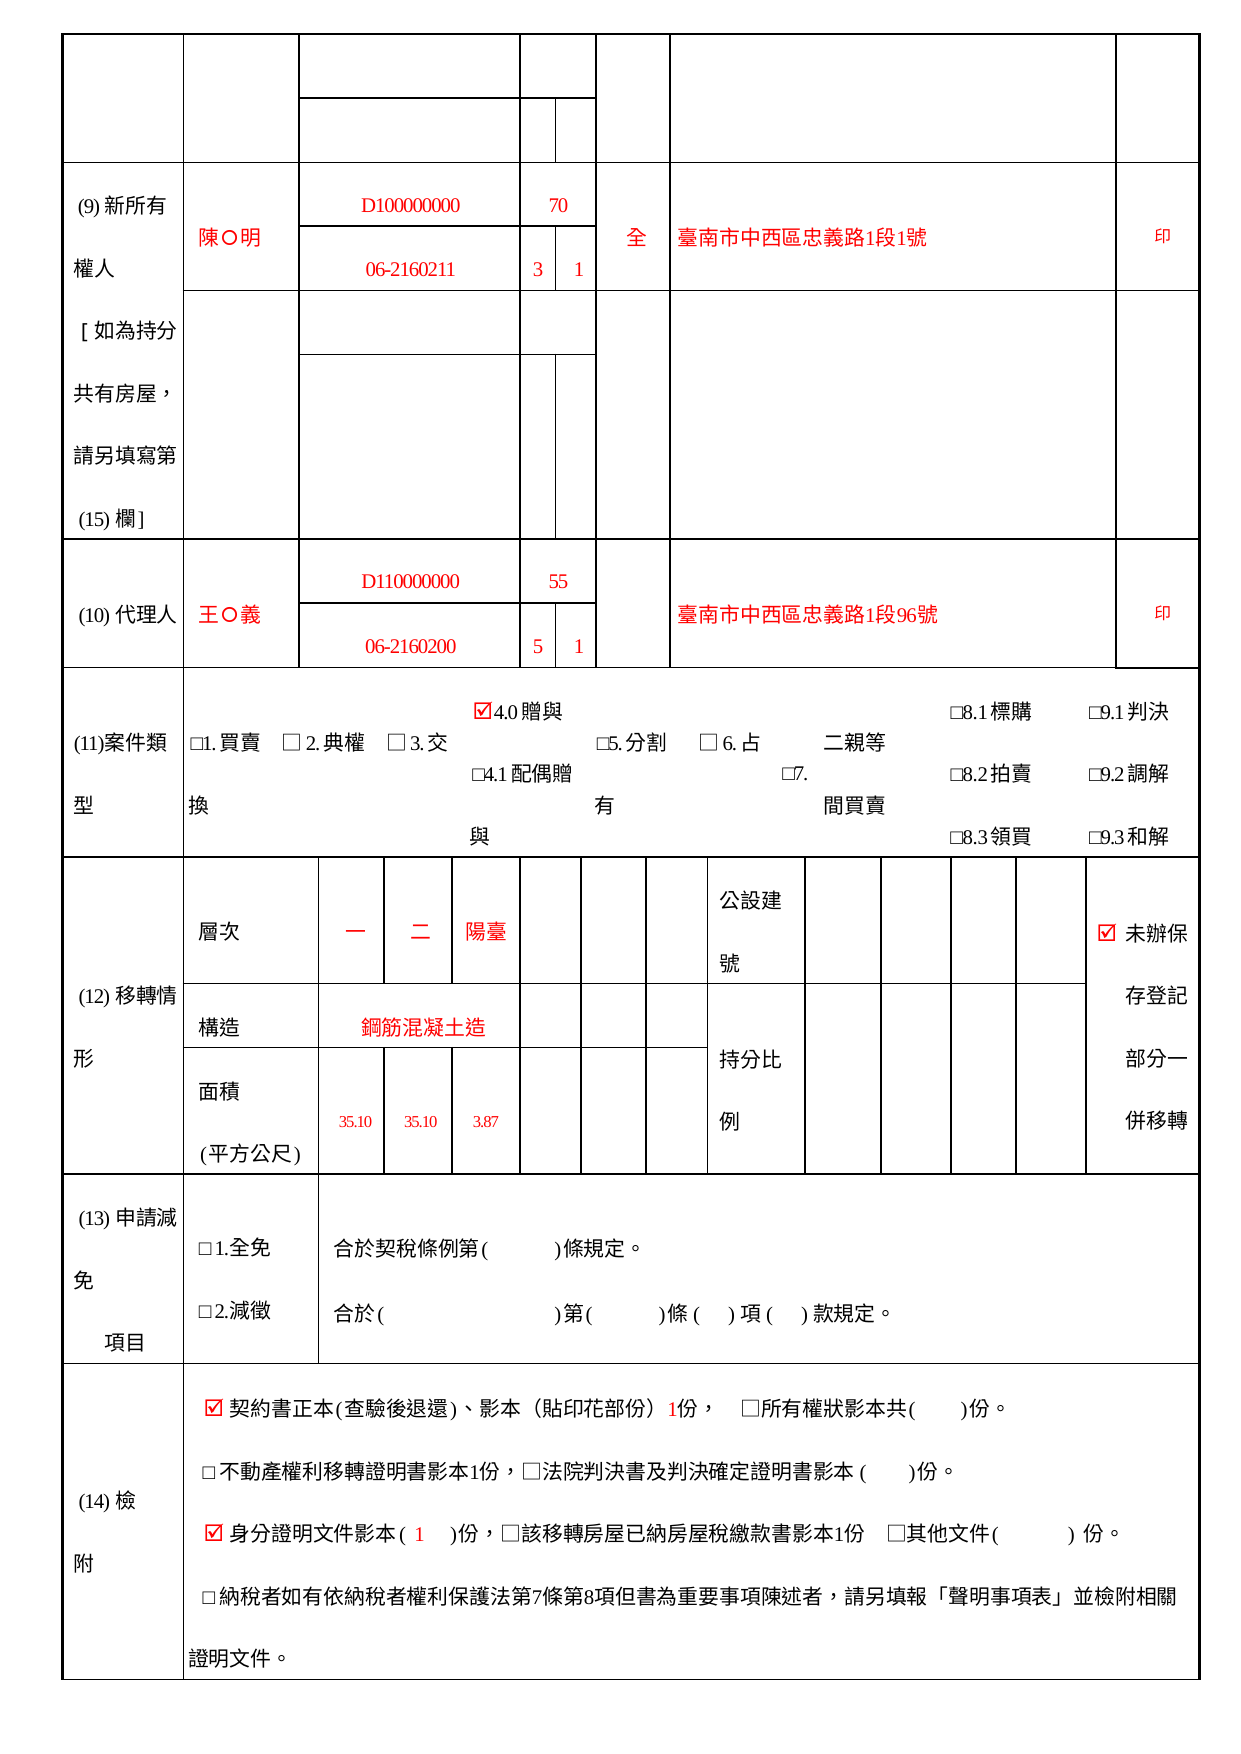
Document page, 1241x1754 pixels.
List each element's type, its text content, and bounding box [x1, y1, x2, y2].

table_cell 持分比例 [708, 984, 804, 1173]
table_cell 35.10 [319, 1048, 383, 1173]
table_cell 印 [1117, 163, 1198, 289]
table_cell [671, 35, 1115, 161]
table_cell 構造 [184, 984, 318, 1047]
table_cell 印 [1117, 540, 1198, 667]
table_cell [184, 291, 298, 538]
table_cell □7. [763, 668, 820, 856]
table_cell [647, 858, 707, 983]
table_cell [582, 984, 645, 1047]
table_cell 二親等 間買賣 [820, 668, 922, 856]
table_cell [521, 35, 595, 97]
table_cell (9)新所有權人 [如為持分共有房屋，請另填寫第(15)欄] [64, 163, 183, 538]
table_cell 1 [556, 227, 595, 289]
table_cell 4.0贈與 □4.1配偶贈與 [467, 668, 587, 856]
table_cell (14)檢 附 [64, 1364, 183, 1678]
table_cell □1.買賣 □2.典權 □3.交換 [184, 668, 467, 856]
table_cell [521, 984, 580, 1047]
table_cell D100000000 [300, 163, 519, 225]
table_cell 面積 (平方公尺) [184, 1048, 318, 1173]
table_cell 06-2160200 [300, 604, 519, 667]
table_cell [556, 355, 595, 538]
table_cell 5 [521, 604, 555, 667]
table_cell 全 [597, 163, 669, 289]
table_cell D110000000 [300, 540, 519, 602]
table_cell 一 [319, 858, 383, 983]
table_cell 55 [521, 540, 595, 602]
table_cell [952, 984, 1015, 1173]
table_cell [882, 984, 950, 1173]
table_cell 契約書正本(查驗後退還)、影本（貼印花部份）1份， □所有權狀影本共( )份。 □不動產權利移轉證明書影本1份，□法院判決書及判決確定證明書影本( )份。 身分證明文件影本( 1 )份，□該移轉房屋已納房屋稅繳款書影本1份 □其他文件( ) 份。 □納稅者如有依納稅者權利保護法第7條第8項但書為重要事項陳述者，請另填報「聲明事項表」並檢附相關證明文件。 [184, 1364, 1198, 1678]
table_cell 1 [556, 604, 595, 667]
table_cell [582, 858, 645, 983]
table_cell 臺南市中西區忠義路1段1號 [671, 163, 1115, 289]
table_cell 臺南市中西區忠義路1段96號 [671, 540, 1115, 667]
table_cell [597, 540, 669, 667]
table_cell 鋼筋混凝土造 [319, 984, 519, 1047]
table_cell 陳明 [184, 163, 298, 289]
table_cell □ 1.全免 □ 2.減徵 [184, 1175, 318, 1362]
table_cell [647, 1048, 707, 1173]
table_cell [556, 99, 595, 161]
table_cell [64, 35, 183, 161]
table_cell [597, 35, 669, 161]
table_cell [300, 99, 519, 161]
table_cell 3.87 [453, 1048, 519, 1173]
table_cell (11)案件類型 [64, 668, 183, 856]
table_cell [300, 355, 519, 538]
table_cell 70 [521, 163, 595, 225]
table_cell □8.1標購 □8.2拍賣 □8.3領買 [922, 668, 1045, 856]
table_cell [300, 291, 519, 353]
table_cell 合於契稅條例第( )條規定。 合於( )第( )條( )項( )款規定。 [319, 1175, 1198, 1362]
table_cell [521, 291, 595, 353]
table_cell [1017, 858, 1085, 983]
table_cell 陽臺 [453, 858, 519, 983]
table_cell 3 [521, 227, 555, 289]
table_cell  未辦保存登記部分一併移轉 [1087, 858, 1198, 1173]
table_cell [806, 984, 880, 1173]
table_cell 06-2160211 [300, 227, 519, 289]
table_cell [952, 858, 1015, 983]
table_cell [521, 858, 580, 983]
table_cell [184, 35, 298, 161]
table_cell [882, 858, 950, 983]
table_cell 公設建號 [708, 858, 804, 983]
table_cell [1117, 35, 1198, 161]
table_cell 二 [385, 858, 451, 983]
table_cell 35.10 [385, 1048, 451, 1173]
table_cell □5.分割 □6.占有 [587, 668, 763, 856]
table_cell □9.1判決 □9.2調解 □9.3和解 [1045, 668, 1198, 856]
table_cell (13)申請減免 項目 [64, 1175, 183, 1362]
table_cell [806, 858, 880, 983]
table_cell [521, 99, 555, 161]
table_cell [671, 291, 1115, 538]
table_cell [521, 1048, 580, 1173]
table_cell [521, 355, 555, 538]
table_cell [300, 35, 519, 97]
table_cell (10)代理人 [64, 540, 183, 667]
table_cell [1017, 984, 1085, 1173]
table_cell 層次 [184, 858, 318, 983]
table_cell [1117, 291, 1198, 538]
table_cell [582, 1048, 645, 1173]
table_cell (12)移轉情形 [64, 858, 183, 1173]
table_cell [647, 984, 707, 1047]
table_cell 王義 [184, 540, 298, 667]
table_cell [597, 291, 669, 538]
